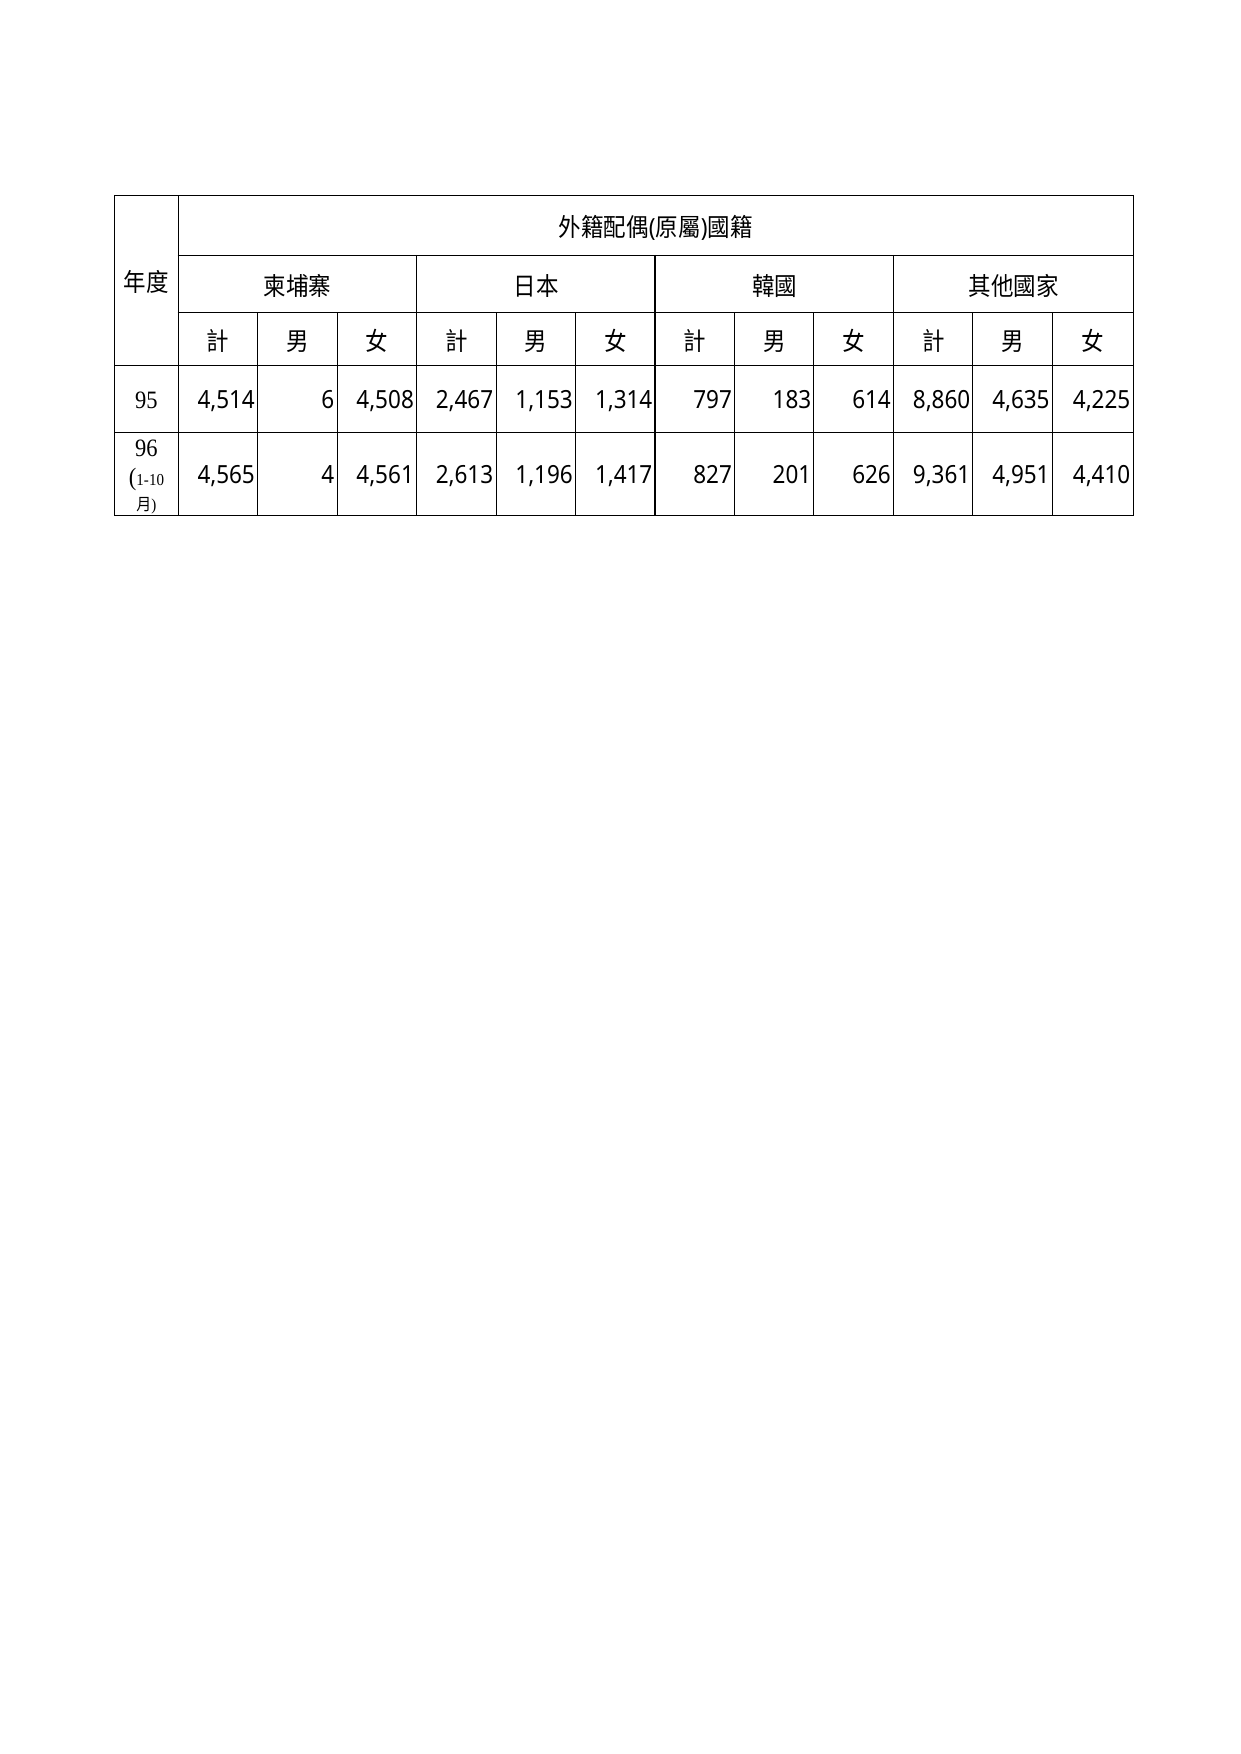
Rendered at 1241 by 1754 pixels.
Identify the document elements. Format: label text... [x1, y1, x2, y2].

table_cell 8,860 [894, 366, 972, 432]
table_cell 男 [973, 313, 1052, 365]
table_cell 797 [656, 366, 734, 432]
table_cell 女 [338, 313, 416, 365]
table_cell 4,951 [973, 433, 1052, 515]
table_cell 男 [258, 313, 337, 365]
table_cell 4,225 [1053, 366, 1133, 432]
table_cell 9,361 [894, 433, 972, 515]
table_cell 4,514 [179, 366, 257, 432]
table_cell 計 [894, 313, 972, 365]
table_cell 女 [814, 313, 893, 365]
table_cell 626 [814, 433, 893, 515]
table_cell 1,314 [576, 366, 654, 432]
table_cell 614 [814, 366, 893, 432]
table_cell 2,613 [417, 433, 496, 515]
table_cell 其他國家 [894, 256, 1133, 312]
table_cell 4 [258, 433, 337, 515]
table_cell 女 [576, 313, 654, 365]
table_cell 日本 [417, 256, 654, 312]
table_cell 計 [417, 313, 496, 365]
table_cell 1,417 [576, 433, 654, 515]
table_cell 女 [1053, 313, 1133, 365]
table_cell 4,410 [1053, 433, 1133, 515]
table_header 年度 [115, 196, 178, 365]
table_cell 男 [735, 313, 813, 365]
table_cell 96 (1-10月) [115, 433, 178, 515]
table_cell 183 [735, 366, 813, 432]
table_cell 男 [497, 313, 575, 365]
table_cell 1,196 [497, 433, 575, 515]
table_cell 4,635 [973, 366, 1052, 432]
table_cell 4,561 [338, 433, 416, 515]
table_cell 4,565 [179, 433, 257, 515]
table_cell 計 [179, 313, 257, 365]
table_cell 4,508 [338, 366, 416, 432]
table_cell 1,153 [497, 366, 575, 432]
table_cell 95 [115, 366, 178, 432]
table_cell 韓國 [656, 256, 893, 312]
table_cell 2,467 [417, 366, 496, 432]
table_cell 柬埔寨 [179, 256, 416, 312]
table_cell 6 [258, 366, 337, 432]
table_header 外籍配偶(原屬)國籍 [179, 196, 1133, 255]
table_cell 201 [735, 433, 813, 515]
table_cell 計 [656, 313, 734, 365]
table_cell 827 [656, 433, 734, 515]
